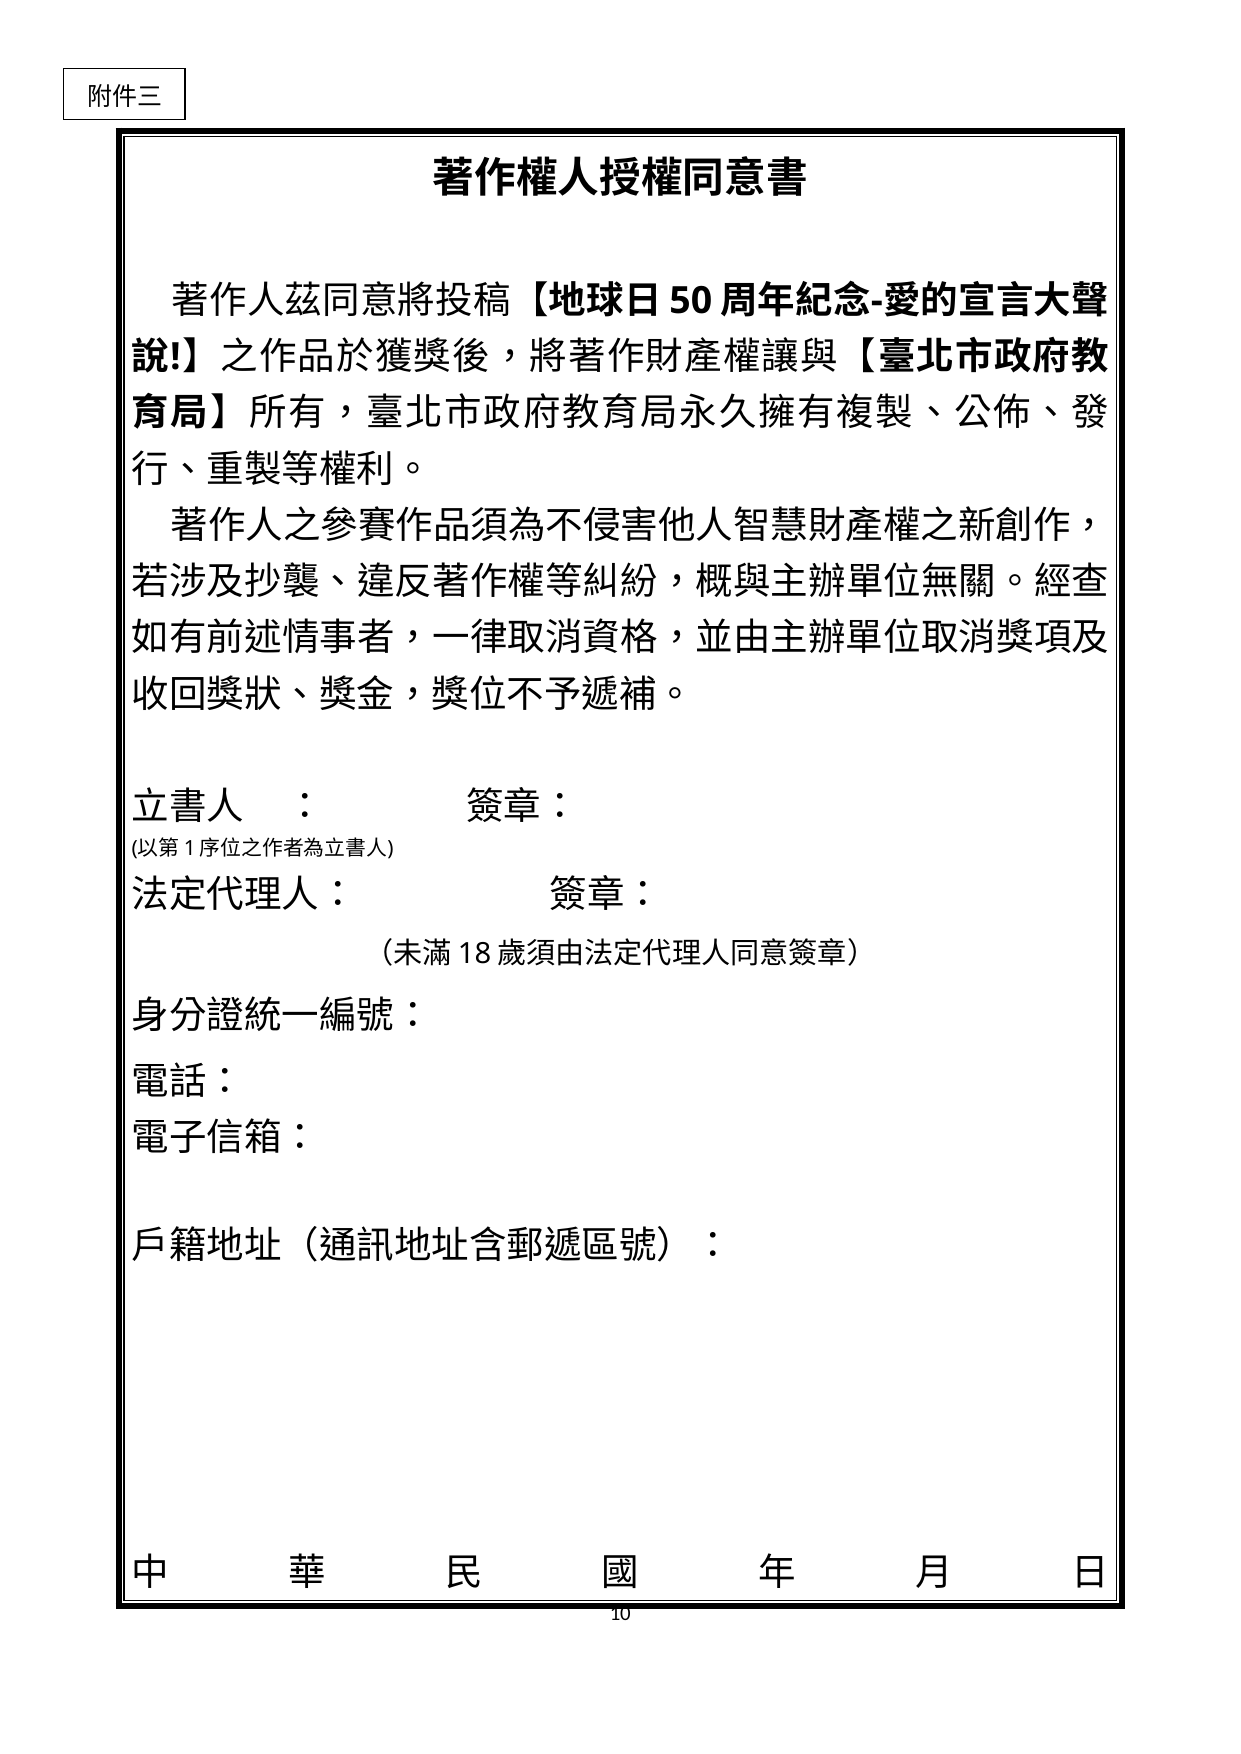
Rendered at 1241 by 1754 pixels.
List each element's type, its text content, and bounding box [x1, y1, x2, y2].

table_header 著作權人授權同意書 著作人茲同意將投稿【地球日50周年紀念-愛的宣言大聲說!】之作品於獲獎後，將著作財產權讓與【臺北市政府教育局】所有，臺北市政府教育局永久擁有複製、公佈、發行、重製等權利。 著作人之參賽作品須為不侵害他人智慧財產權之新創作，若涉及抄襲、違反著作權等糾紛，概與主辦單位無關。經查如有前述情事者，一律取消資格，並由主辦單位取消獎項及收回獎狀、獎金，獎位不予遞補。 立書人 ： 簽章： (以第1序位之作者為立書人) 法定代理人： 簽章： （未滿18歲須由法定代理人同意簽章） 身分證統一編號： 電話： 電子信箱： 戶籍地址（通訊地址含郵遞區號）： 中華民國年月日 [125, 137, 1116, 1600]
